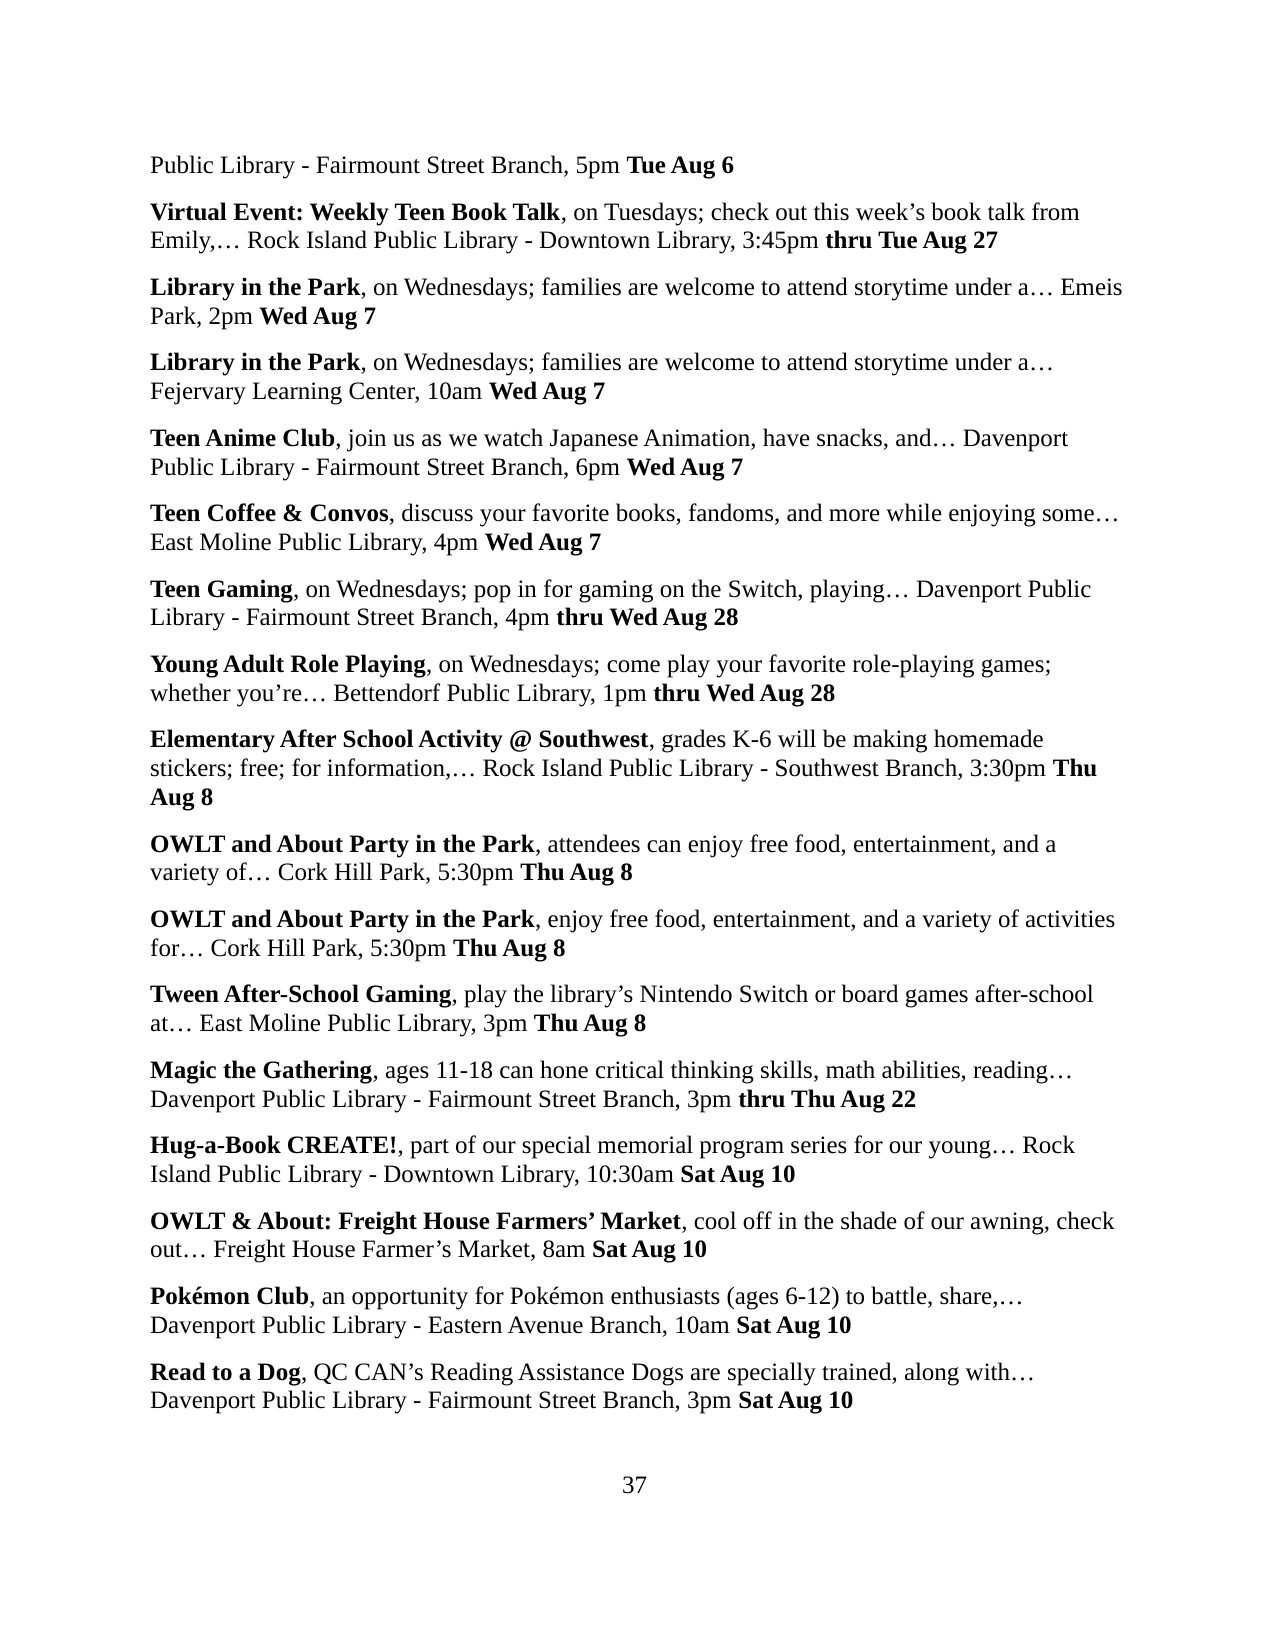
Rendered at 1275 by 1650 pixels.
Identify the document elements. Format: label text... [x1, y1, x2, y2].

text Read to a Dog, QC CAN’s Reading Assistance Dogs are specially trained, along with… Davenport Public Library - Fairmount Street Branch, 3pm Sat Aug 10 [150, 1357, 1125, 1414]
text Young Adult Role Playing, on Wednesdays; come play your favorite role-playing games; whether you’re… Bettendorf Public Library, 1pm thru Wed Aug 28 [150, 649, 1125, 707]
text Teen Anime Club, join us as we watch Japanese Animation, have snacks, and… Davenport Public Library - Fairmount Street Branch, 6pm Wed Aug 7 [150, 423, 1125, 480]
text Teen Coffee & Convos, discuss your favorite books, fandoms, and more while enjoying some… East Moline Public Library, 4pm Wed Aug 7 [150, 498, 1125, 556]
text Hug-a-Book CREATE!, part of our special memorial program series for our young… Rock Island Public Library - Downtown Library, 10:30am Sat Aug 10 [150, 1130, 1125, 1188]
text Teen Gaming, on Wednesdays; pop in for gaming on the Switch, playing… Davenport Public Library - Fairmount Street Branch, 4pm thru Wed Aug 28 [150, 574, 1125, 631]
text OWLT and About Party in the Park, attendees can enjoy free food, entertainment, and a variety of… Cork Hill Park, 5:30pm Thu Aug 8 [150, 829, 1125, 886]
text Tween After-School Gaming, play the library’s Nintendo Switch or board games after-school at… East Moline Public Library, 3pm Thu Aug 8 [150, 979, 1125, 1037]
text Pokémon Club, an opportunity for Pokémon enthusiasts (ages 6-12) to battle, share,… Davenport Public Library - Eastern Avenue Branch, 10am Sat Aug 10 [150, 1281, 1125, 1339]
text OWLT and About Party in the Park, enjoy free food, entertainment, and a variety of activities for… Cork Hill Park, 5:30pm Thu Aug 8 [150, 904, 1125, 962]
text Library in the Park, on Wednesdays; families are welcome to attend storytime under a… Fejervary Learning Center, 10am Wed Aug 7 [150, 347, 1125, 405]
text Elementary After School Activity @ Southwest, grades K-6 will be making homemade stickers; free; for information,… Rock Island Public Library - Southwest Branch, 3:30pm Thu Aug 8 [150, 724, 1125, 811]
text Public Library - Fairmount Street Branch, 5pm Tue Aug 6 [150, 150, 1125, 179]
text Magic the Gathering, ages 11-18 can hone critical thinking skills, math abilities, reading… Davenport Public Library - Fairmount Street Branch, 3pm thru Thu Aug 22 [150, 1055, 1125, 1112]
text Library in the Park, on Wednesdays; families are welcome to attend storytime under a… Emeis Park, 2pm Wed Aug 7 [150, 272, 1125, 329]
text Virtual Event: Weekly Teen Book Talk, on Tuesdays; check out this week’s book talk from Emily,… Rock Island Public Library - Downtown Library, 3:45pm thru Tue Aug 27 [150, 197, 1125, 254]
text OWLT & About: Freight House Farmers’ Market, cool off in the shade of our awning, check out… Freight House Farmer’s Market, 8am Sat Aug 10 [150, 1206, 1125, 1263]
